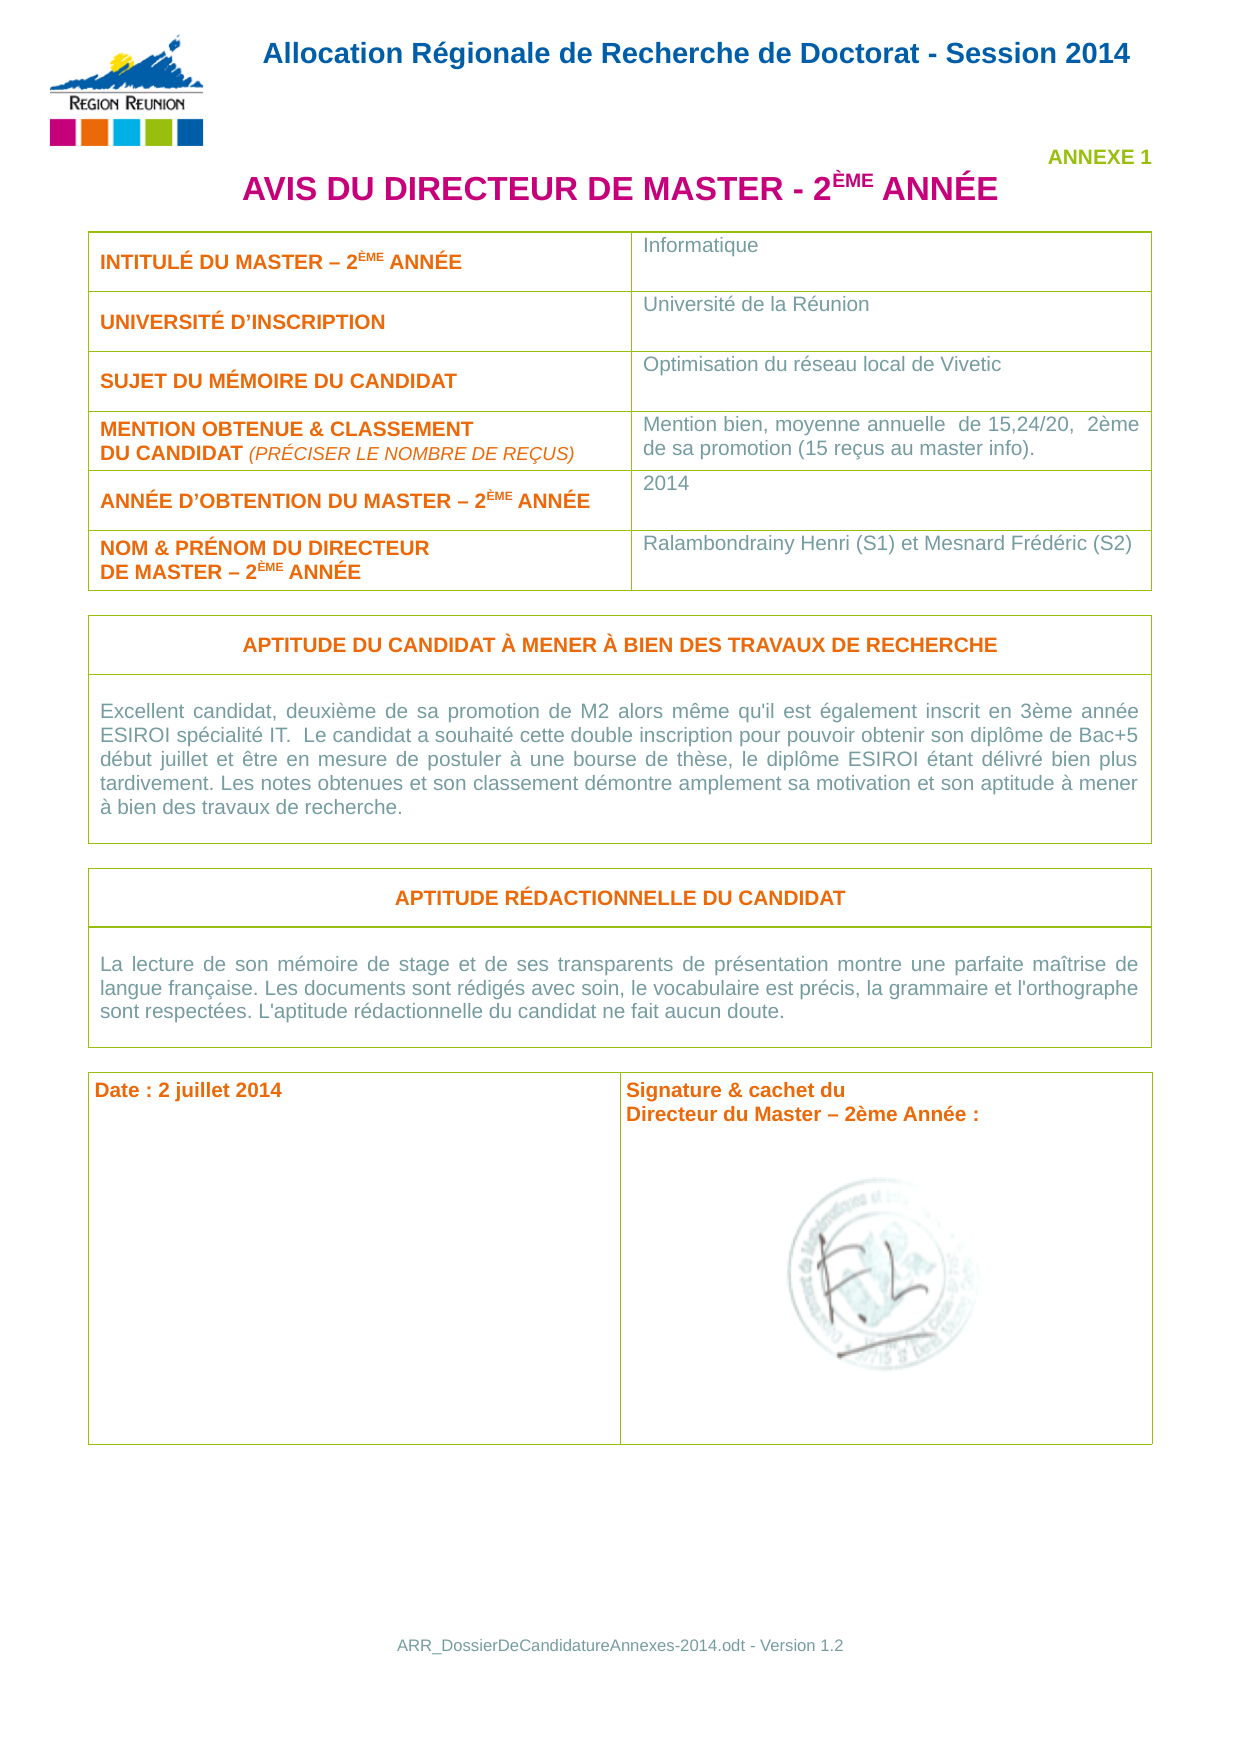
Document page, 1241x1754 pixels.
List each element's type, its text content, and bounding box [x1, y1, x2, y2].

table_cell NOM & PRÉNOM DU DIRECTEUR DE MASTER – 2ÈME ANNÉE [89, 531, 631, 589]
picture [49, 34, 204, 146]
table_cell SUJET DU MÉMOIRE DU CANDIDAT [89, 352, 631, 411]
table_header APTITUDE DU CANDIDAT À MENER À BIEN DES TRAVAUX DE RECHERCHE [89, 616, 1151, 674]
table_cell UNIVERSITÉ D’INSCRIPTION [89, 292, 631, 351]
table_cell Ralambondrainy Henri (S1) et Mesnard Frédéric (S2) [632, 531, 1151, 589]
table_cell Mention bien, moyenne annuelle de 15,24/20, 2ème de sa promotion (15 reçus au master info). [632, 412, 1151, 470]
table_header Signature & cachet du Directeur du Master – 2ème Année : [621, 1073, 1152, 1443]
text AVIS DU DIRECTEUR DE MASTER - 2ÈME ANNÉE [88, 169, 1152, 207]
table_cell 2014 [632, 471, 1151, 530]
table_header Date : 2 juillet 2014 [89, 1073, 620, 1443]
table_cell ANNÉE D’OBTENTION DU MASTER – 2ÈME ANNÉE [89, 471, 631, 530]
table_cell MENTION OBTENUE & CLASSEMENT DU CANDIDAT (PRÉCISER LE NOMBRE DE REÇUS) [89, 412, 631, 470]
table_cell Optimisation du réseau local de Vivetic [632, 352, 1151, 411]
table_cell Excellent candidat, deuxième de sa promotion de M2 alors même qu'il est également inscrit en 3ème année ESIROI spécialité IT. Le candidat a souhaité cette double inscription pour pouvoir obtenir son diplôme de Bac+5 début juillet et être en mesure de postuler à une bourse de thèse, le diplôme ESIROI étant délivré bien plus tardivement. Les notes obtenues et son classement démontre amplement sa motivation et son aptitude à mener à bien des travaux de recherche. [89, 675, 1151, 842]
table_header APTITUDE RÉDACTIONNELLE DU CANDIDAT [89, 869, 1151, 926]
table_cell Université de la Réunion [632, 292, 1151, 351]
picture [755, 1150, 1016, 1390]
table_header Informatique [632, 233, 1151, 291]
text ANNEXE 1 [88, 109, 1152, 169]
table_header INTITULÉ DU MASTER – 2ÈME ANNÉE [89, 233, 631, 291]
table_cell La lecture de son mémoire de stage et de ses transparents de présentation montre une parfaite maîtrise de langue française. Les documents sont rédigés avec soin, le vocabulaire est précis, la grammaire et l'orthographe sont respectées. L'aptitude rédactionnelle du candidat ne fait aucun doute. [89, 928, 1151, 1047]
